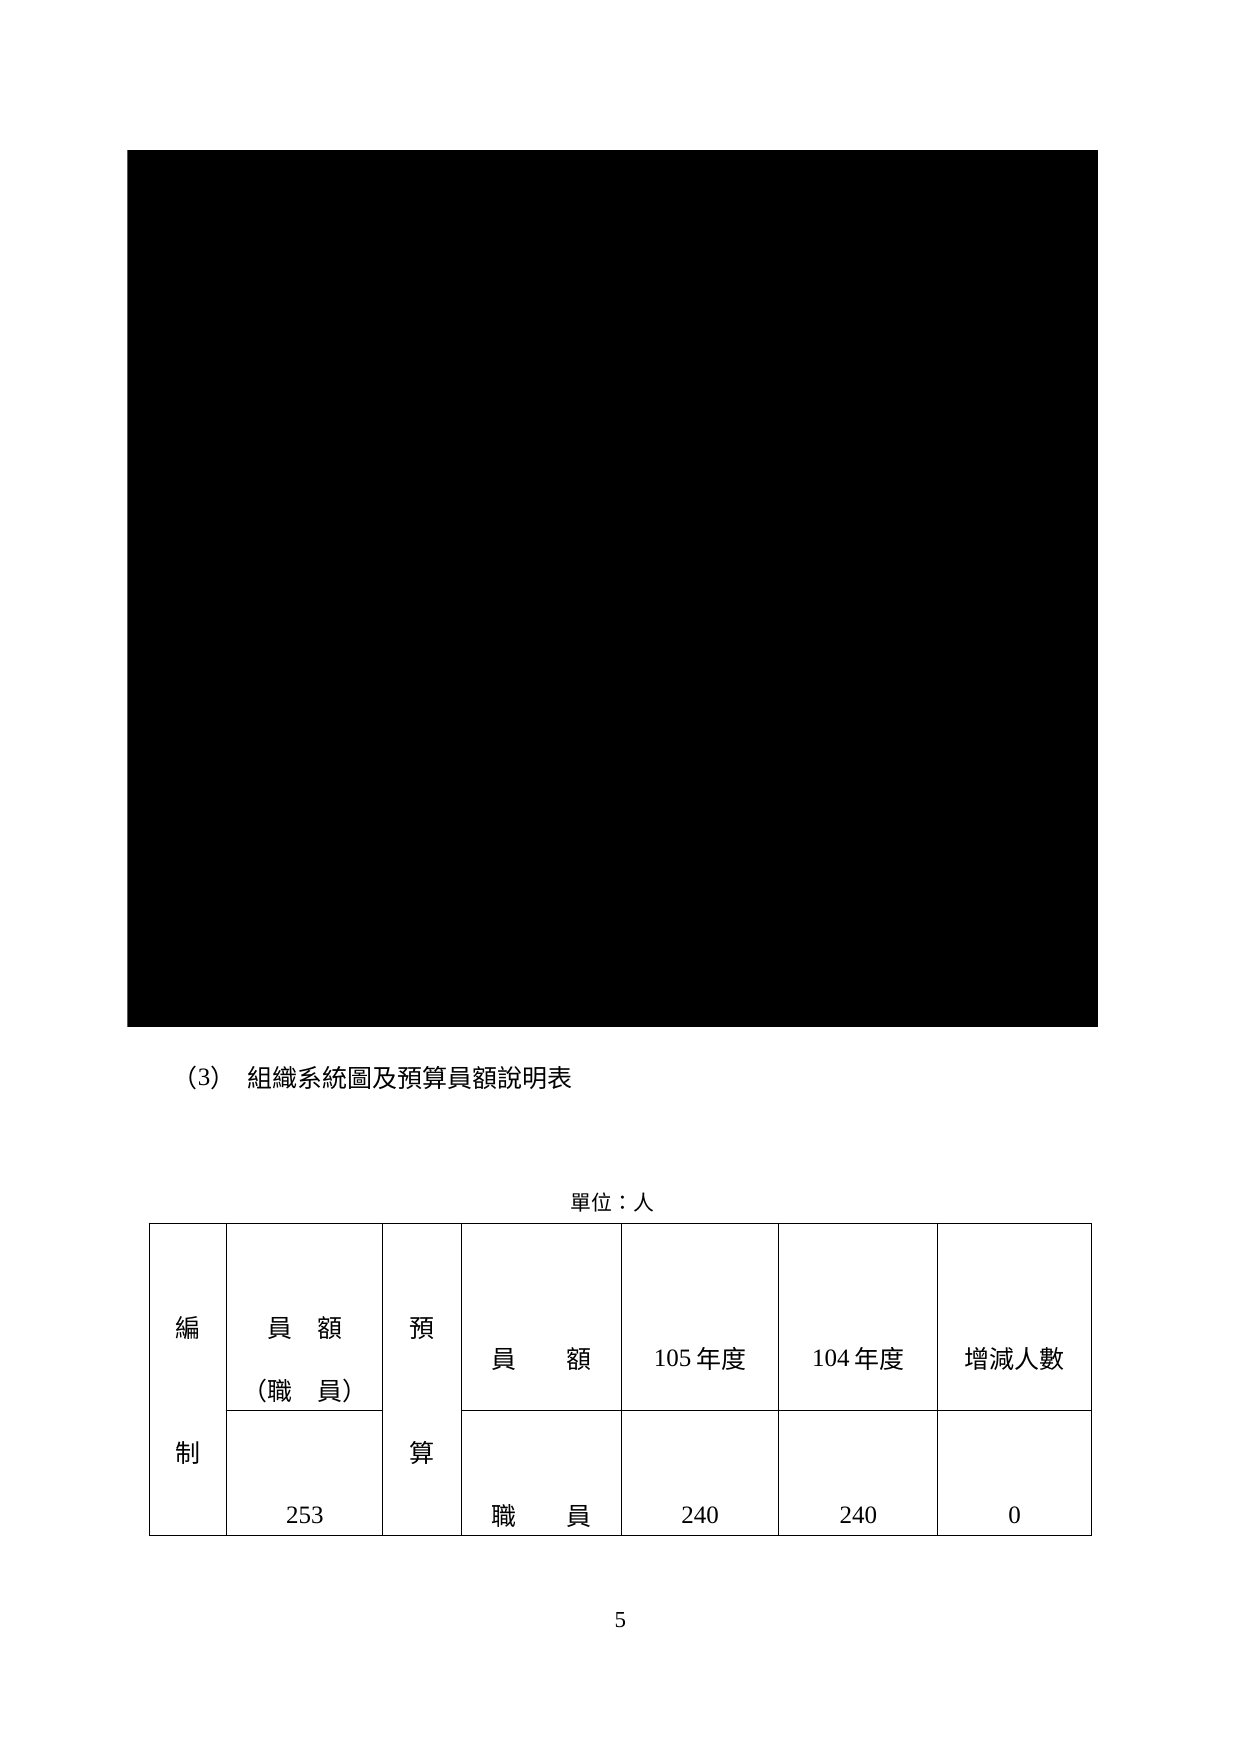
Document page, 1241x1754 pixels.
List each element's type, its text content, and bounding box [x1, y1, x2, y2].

table_header 員 額 [462, 1224, 621, 1410]
table_header 105年度 [622, 1224, 778, 1410]
table_header 員 額 （職 員） [227, 1224, 382, 1410]
table_cell 職 員 [462, 1411, 621, 1535]
text 單位：人 [148, 1160, 1092, 1222]
table_cell 240 [779, 1411, 937, 1535]
table_header 預 算 [383, 1224, 461, 1535]
table_header 增減人數 [938, 1224, 1091, 1410]
table_header 編 制 [150, 1224, 226, 1535]
table_cell 240 [622, 1411, 778, 1535]
table_cell 0 [938, 1411, 1091, 1535]
table_cell 253 [227, 1411, 382, 1535]
list [173, 97, 1092, 150]
list 組織系統圖及預算員額說明表 [173, 1027, 1092, 1097]
table_header 104年度 [779, 1224, 937, 1410]
